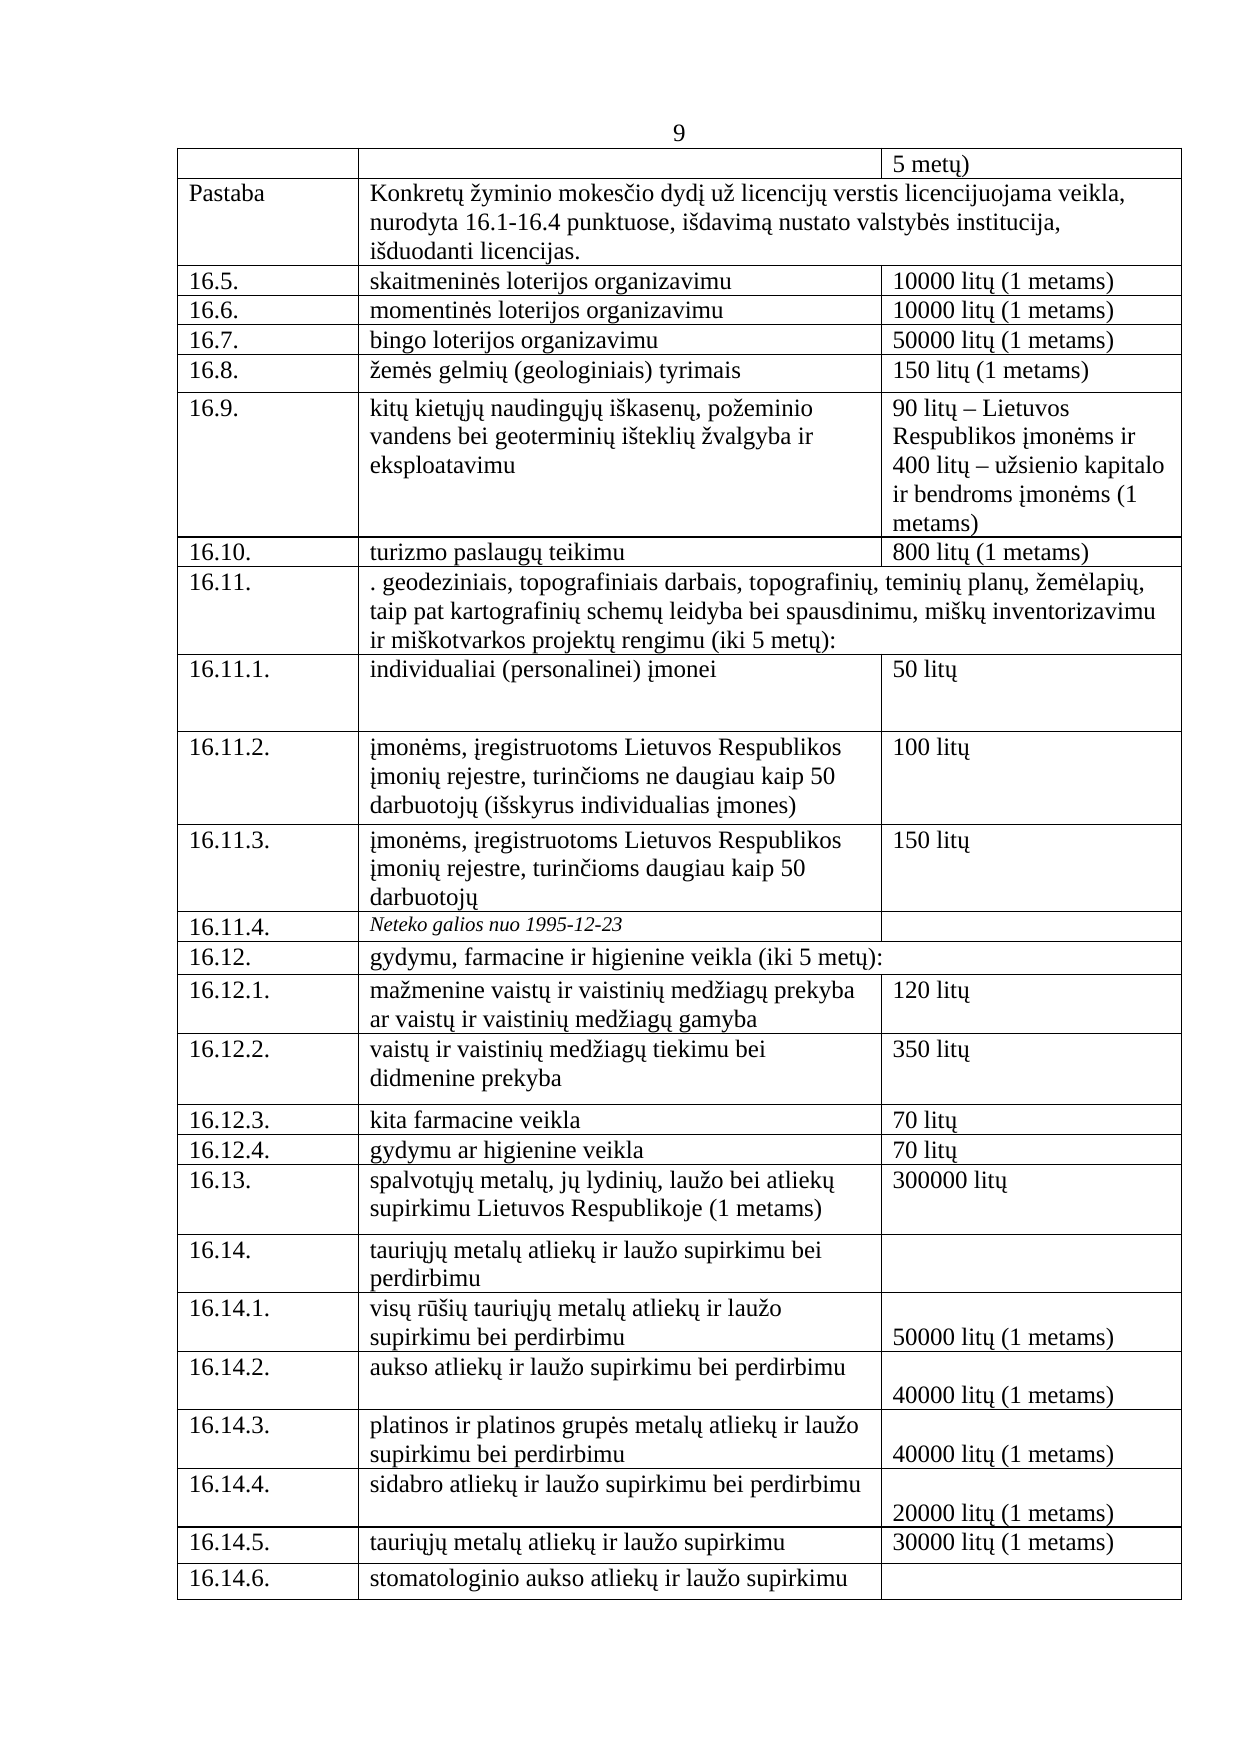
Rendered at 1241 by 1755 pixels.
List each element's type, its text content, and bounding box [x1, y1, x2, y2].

table_cell [359, 149, 881, 177]
table_cell 16.11. [178, 567, 358, 653]
table_cell 70 litų [882, 1105, 1181, 1134]
table_cell 16.5. [178, 266, 358, 294]
table_cell 16.8. [178, 355, 358, 392]
table_cell [882, 1564, 1181, 1598]
table_cell 150 litų (1 metams) [882, 355, 1181, 392]
table_cell Pastaba [178, 179, 358, 265]
table_cell visų rūšių tauriųjų metalų atliekų ir laužo supirkimu bei perdirbimu [359, 1293, 881, 1351]
table_cell mažmenine vaistų ir vaistinių medžiagų prekyba ar vaistų ir vaistinių medžiagų gamyba [359, 975, 881, 1033]
table_cell 16.14.4. [178, 1469, 358, 1526]
table_cell spalvotųjų metalų, jų lydinių, laužo bei atliekų supirkimu Lietuvos Respublikoje (1 metams) [359, 1165, 881, 1234]
table_cell gydymu ar higienine veikla [359, 1135, 881, 1164]
table_cell skaitmeninės loterijos organizavimu [359, 266, 881, 294]
table_cell 100 litų [882, 732, 1181, 824]
table_cell kitų kietųjų naudingųjų iškasenų, požeminio vandens bei geoterminių išteklių žvalgyba ir eksploatavimu [359, 393, 881, 536]
table_cell 20000 litų (1 metams) [882, 1469, 1181, 1526]
table_cell vaistų ir vaistinių medžiagų tiekimu bei didmenine prekyba [359, 1034, 881, 1104]
table_cell 50000 litų (1 metams) [882, 325, 1181, 354]
table_cell 16.14.1. [178, 1293, 358, 1351]
table_cell sidabro atliekų ir laužo supirkimu bei perdirbimu [359, 1469, 881, 1526]
table_cell 16.14.5. [178, 1528, 358, 1562]
table_cell 16.11.2. [178, 732, 358, 824]
table_cell stomatologinio aukso atliekų ir laužo supirkimu [359, 1564, 881, 1598]
table_cell 90 litų – Lietuvos Respublikos įmonėms ir 400 litų – užsienio kapitalo ir bendroms įmonėms (1 metams) [882, 393, 1181, 536]
table_cell [882, 912, 1181, 941]
table_cell 16.7. [178, 325, 358, 354]
table_cell 150 litų [882, 825, 1181, 911]
table_cell įmonėms, įregistruotoms Lietuvos Respublikos įmonių rejestre, turinčioms ne daugiau kaip 50 darbuotojų (išskyrus individualias įmones) [359, 732, 881, 824]
table_cell 16.14.2. [178, 1352, 358, 1409]
table_cell gydymu, farmacine ir higienine veikla (iki 5 metų): [359, 942, 1181, 974]
table_cell 50000 litų (1 metams) [882, 1293, 1181, 1351]
table_cell Konkretų žyminio mokesčio dydį už licencijų verstis licencijuojama veikla, nurodyta 16.1-16.4 punktuose, išdavimą nustato valstybės institucija, išduodanti licencijas. [359, 179, 1181, 265]
table_cell 10000 litų (1 metams) [882, 296, 1181, 324]
table_cell 40000 litų (1 metams) [882, 1410, 1181, 1468]
table_cell 10000 litų (1 metams) [882, 266, 1181, 294]
table_cell bingo loterijos organizavimu [359, 325, 881, 354]
table_cell 16.10. [178, 538, 358, 566]
table_cell 70 litų [882, 1135, 1181, 1164]
table_cell 350 litų [882, 1034, 1181, 1104]
table_cell žemės gelmių (geologiniais) tyrimais [359, 355, 881, 392]
table_cell kita farmacine veikla [359, 1105, 881, 1134]
table_cell individualiai (personalinei) įmonei [359, 655, 881, 731]
table_cell 16.11.1. [178, 655, 358, 731]
table_cell [882, 1235, 1181, 1292]
table_cell 16.9. [178, 393, 358, 536]
table_cell momentinės loterijos organizavimu [359, 296, 881, 324]
table_cell platinos ir platinos grupės metalų atliekų ir laužo supirkimu bei perdirbimu [359, 1410, 881, 1468]
table_cell Neteko galios nuo 1995-12-23 [359, 912, 881, 941]
table_cell 16.12.3. [178, 1105, 358, 1134]
table_cell 40000 litų (1 metams) [882, 1352, 1181, 1409]
table_cell tauriųjų metalų atliekų ir laužo supirkimu bei perdirbimu [359, 1235, 881, 1292]
table_cell įmonėms, įregistruotoms Lietuvos Respublikos įmonių rejestre, turinčioms daugiau kaip 50 darbuotojų [359, 825, 881, 911]
table_cell 16.14.6. [178, 1564, 358, 1598]
table_cell aukso atliekų ir laužo supirkimu bei perdirbimu [359, 1352, 881, 1409]
table_cell [178, 149, 358, 177]
table_cell 300000 litų [882, 1165, 1181, 1234]
table_cell 16.13. [178, 1165, 358, 1234]
table_cell 16.6. [178, 296, 358, 324]
table_cell 30000 litų (1 metams) [882, 1528, 1181, 1562]
table_cell 16.12.2. [178, 1034, 358, 1104]
table_cell . geodeziniais, topografiniais darbais, topografinių, teminių planų, žemėlapių, taip pat kartografinių schemų leidyba bei spausdinimu, miškų inventorizavimu ir miškotvarkos projektų rengimu (iki 5 metų): [359, 567, 1181, 653]
table_cell 16.14. [178, 1235, 358, 1292]
table_cell 16.11.3. [178, 825, 358, 911]
table_cell 50 litų [882, 655, 1181, 731]
table_cell 5 metų) [882, 149, 1181, 177]
table_cell 120 litų [882, 975, 1181, 1033]
table_cell 16.12.1. [178, 975, 358, 1033]
table_cell 16.12. [178, 942, 358, 974]
table_cell turizmo paslaugų teikimu [359, 538, 881, 566]
table_cell 800 litų (1 metams) [882, 538, 1181, 566]
table_cell tauriųjų metalų atliekų ir laužo supirkimu [359, 1528, 881, 1562]
table_cell 16.11.4. [178, 912, 358, 941]
table_cell 16.12.4. [178, 1135, 358, 1164]
table_cell 16.14.3. [178, 1410, 358, 1468]
